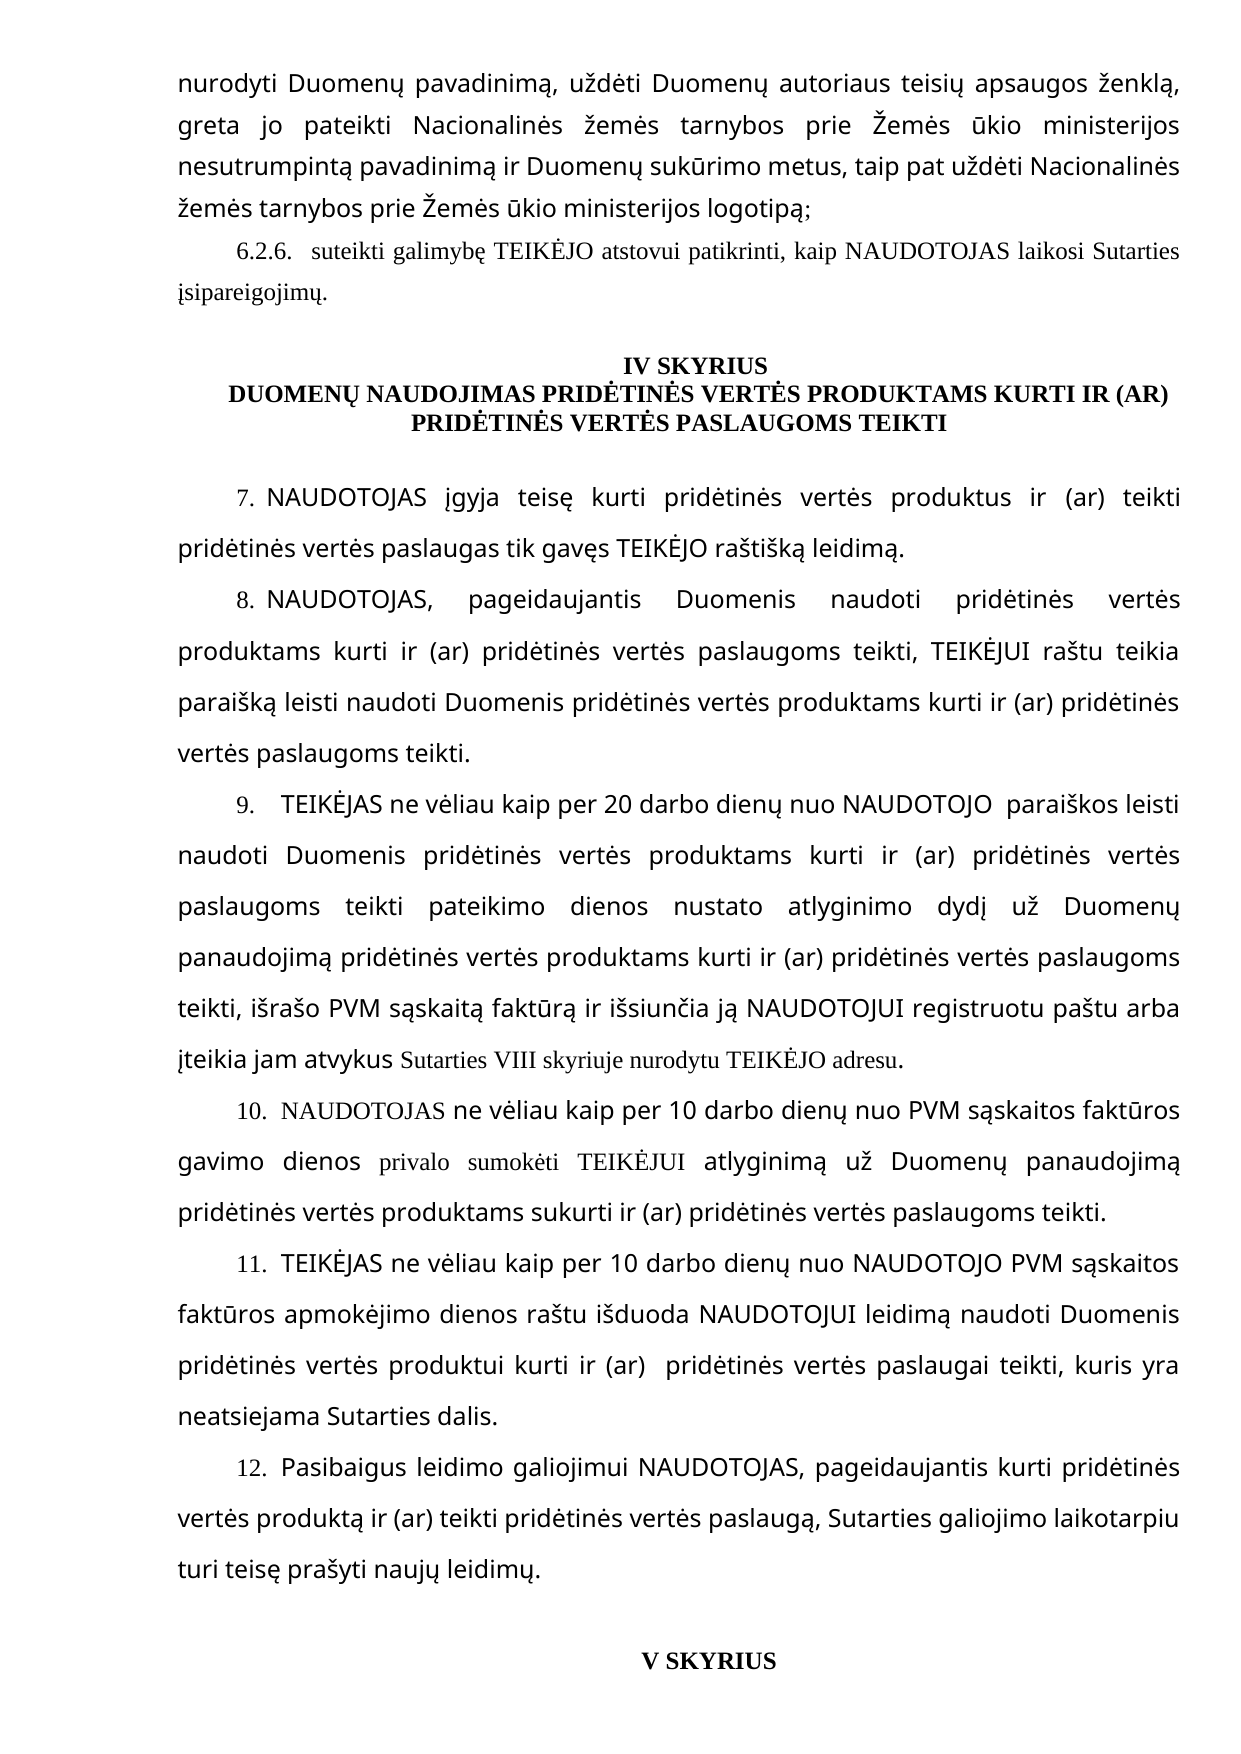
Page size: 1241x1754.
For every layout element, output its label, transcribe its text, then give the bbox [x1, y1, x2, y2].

text IV SKYRIUS [177, 351, 1181, 379]
text 12. Pasibaigus leidimo galiojimui NAUDOTOJAS, pageidaujantis kurti pridėtinės vertės produktą ir (ar) teikti pridėtinės vertės paslaugą, Sutarties galiojimo laikotarpiu turi teisę prašyti naujų leidimų. [177, 1450, 1181, 1586]
text nurodyti Duomenų pavadinimą, uždėti Duomenų autoriaus teisių apsaugos ženklą, greta jo pateikti Nacionalinės žemės tarnybos prie Žemės ūkio ministerijos nesutrumpintą pavadinimą ir Duomenų sukūrimo metus, taip pat uždėti Nacionalinės žemės tarnybos prie Žemės ūkio ministerijos logotipą; [177, 59, 1181, 226]
text 9. TEIKĖJAS ne vėliau kaip per 20 darbo dienų nuo NAUDOTOJO paraiškos leisti naudoti Duomenis pridėtinės vertės produktams kurti ir (ar) pridėtinės vertės paslaugoms teikti pateikimo dienos nustato atlyginimo dydį už Duomenų panaudojimą pridėtinės vertės produktams kurti ir (ar) pridėtinės vertės paslaugoms teikti, išrašo PVM sąskaitą faktūrą ir išsiunčia ją NAUDOTOJUI registruotu paštu arba įteikia jam atvykus Sutarties VIII skyriuje nurodytu TEIKĖJO adresu. [177, 786, 1181, 1076]
text 8. NAUDOTOJAS, pageidaujantis Duomenis naudoti pridėtinės vertės produktams kurti ir (ar) pridėtinės vertės paslaugoms teikti, TEIKĖJUI raštu teikia paraišką leisti naudoti Duomenis pridėtinės vertės produktams kurti ir (ar) pridėtinės vertės paslaugoms teikti. [177, 582, 1181, 769]
text 10. NAUDOTOJAS ne vėliau kaip per 10 darbo dienų nuo PVM sąskaitos faktūros gavimo dienos privalo sumokėti TEIKĖJUI atlyginimą už Duomenų panaudojimą pridėtinės vertės produktams sukurti ir (ar) pridėtinės vertės paslaugoms teikti. [177, 1093, 1181, 1229]
text 7. NAUDOTOJAS įgyja teisę kurti pridėtinės vertės produktus ir (ar) teikti pridėtinės vertės paslaugas tik gavęs TEIKĖJO raštišką leidimą. [177, 480, 1181, 565]
text 6.2.6. suteikti galimybę TEIKĖJO atstovui patikrinti, kaip NAUDOTOJAS laikosi Sutarties įsipareigojimų. [177, 226, 1181, 309]
text DUOMENŲ NAUDOJIMAS PRIDĖTINĖS VERTĖS PRODUKTAMS KURTI IR (AR) PRIDĖTINĖS VERTĖS PASLAUGOMS TEIKTI [177, 379, 1181, 437]
text 11. TEIKĖJAS ne vėliau kaip per 10 darbo dienų nuo NAUDOTOJO PVM sąskaitos faktūros apmokėjimo dienos raštu išduoda NAUDOTOJUI leidimą naudoti Duomenis pridėtinės vertės produktui kurti ir (ar) pridėtinės vertės paslaugai teikti, kuris yra neatsiejama Sutarties dalis. [177, 1246, 1181, 1433]
text V SKYRIUS [177, 1646, 1181, 1675]
